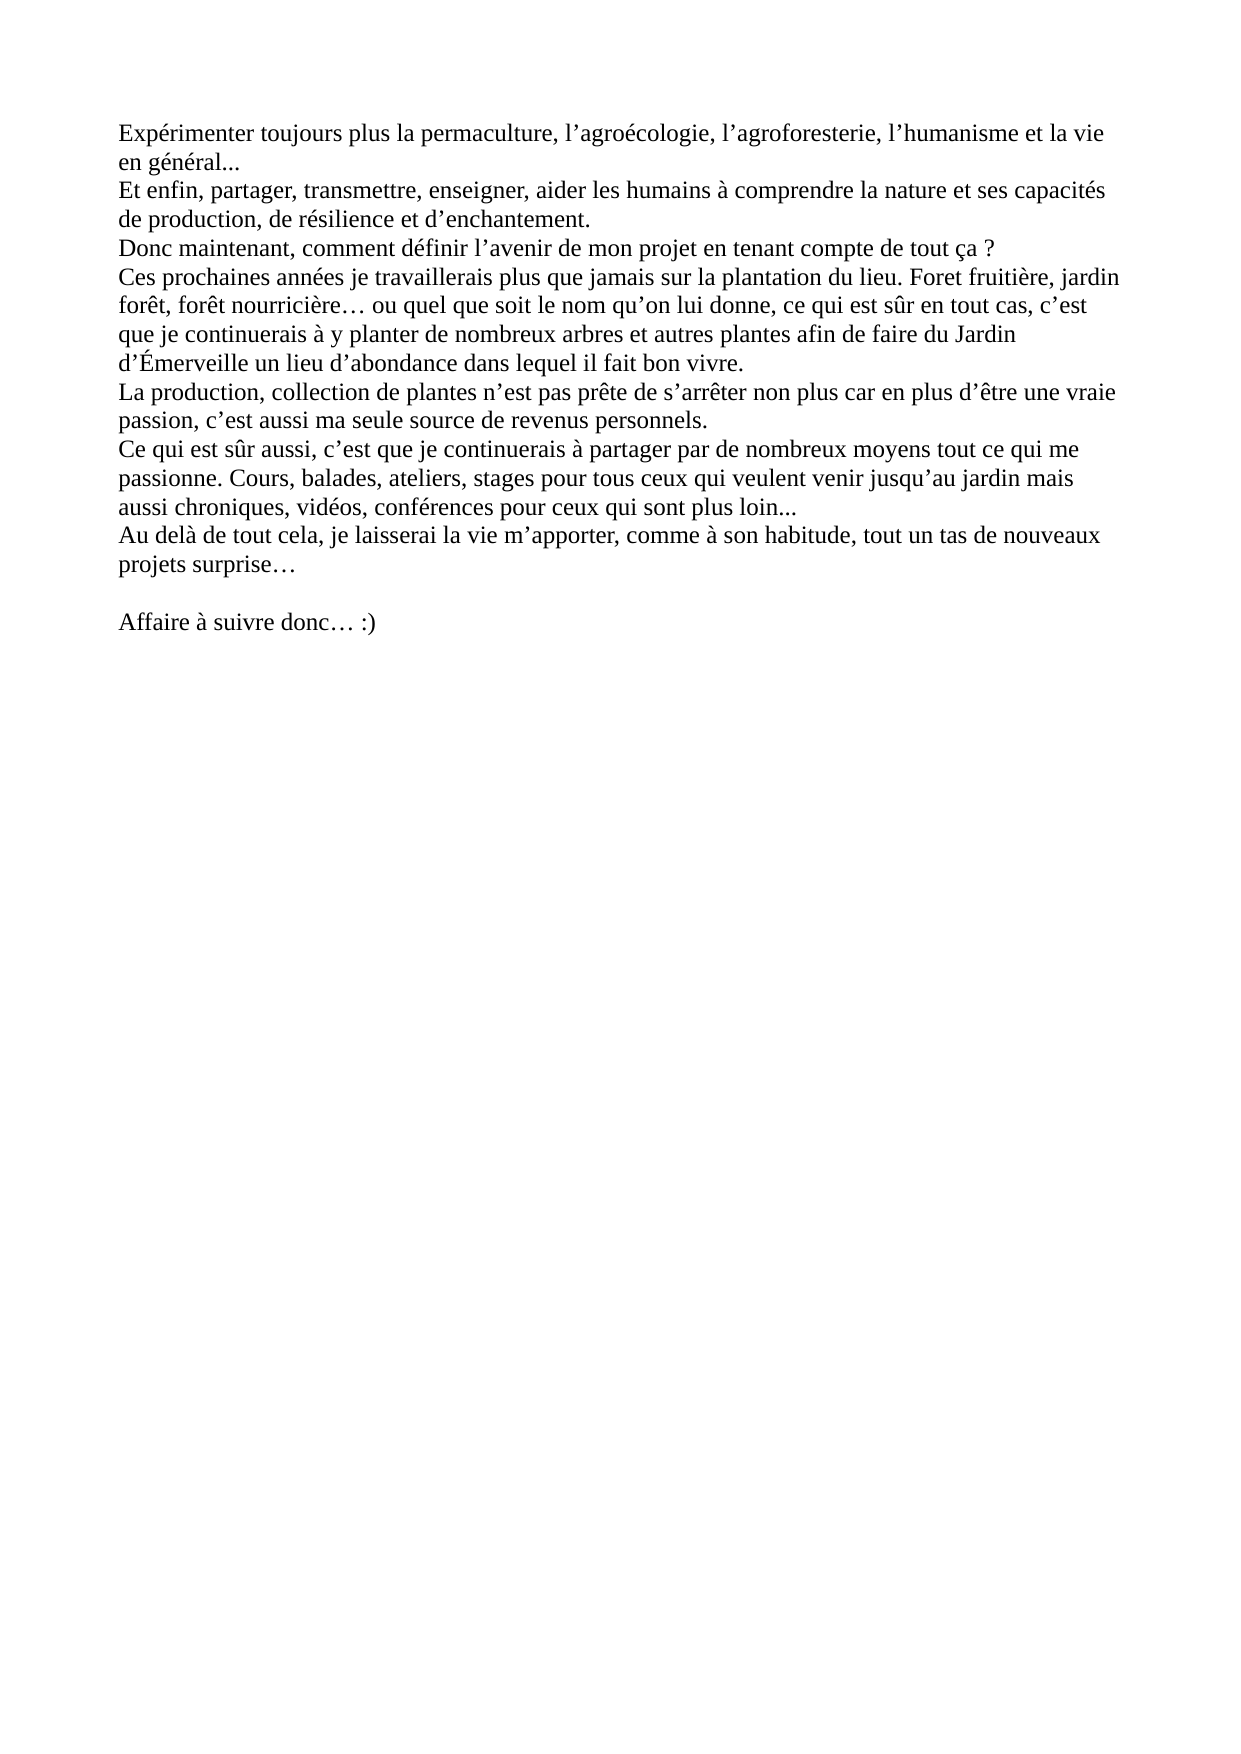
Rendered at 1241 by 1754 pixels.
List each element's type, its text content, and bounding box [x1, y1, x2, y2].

text La production, collection de plantes n’est pas prête de s’arrêter non plus car en plus d’être une vraie passion, c’est aussi ma seule source de revenus personnels. [118, 377, 1122, 434]
text Au delà de tout cela, je laisserai la vie m’apporter, comme à son habitude, tout un tas de nouveaux projets surprise… [118, 521, 1122, 578]
text Affaire à suivre donc… :) [118, 607, 1122, 636]
text Ces prochaines années je travaillerais plus que jamais sur la plantation du lieu. Foret fruitière, jardin forêt, forêt nourricière… ou quel que soit le nom qu’on lui donne, ce qui est sûr en tout cas, c’est que je continuerais à y planter de nombreux arbres et autres plantes afin de faire du Jardin d’Émerveille un lieu d’abondance dans lequel il fait bon vivre. [118, 262, 1122, 377]
text Expérimenter toujours plus la permaculture, l’agroécologie, l’agroforesterie, l’humanisme et la vie en général... [118, 118, 1122, 176]
text Donc maintenant, comment définir l’avenir de mon projet en tenant compte de tout ça ? [118, 233, 1122, 262]
text Et enfin, partager, transmettre, enseigner, aider les humains à comprendre la nature et ses capacités de production, de résilience et d’enchantement. [118, 176, 1122, 233]
text Ce qui est sûr aussi, c’est que je continuerais à partager par de nombreux moyens tout ce qui me passionne. Cours, balades, ateliers, stages pour tous ceux qui veulent venir jusqu’au jardin mais aussi chroniques, vidéos, conférences pour ceux qui sont plus loin... [118, 434, 1122, 521]
